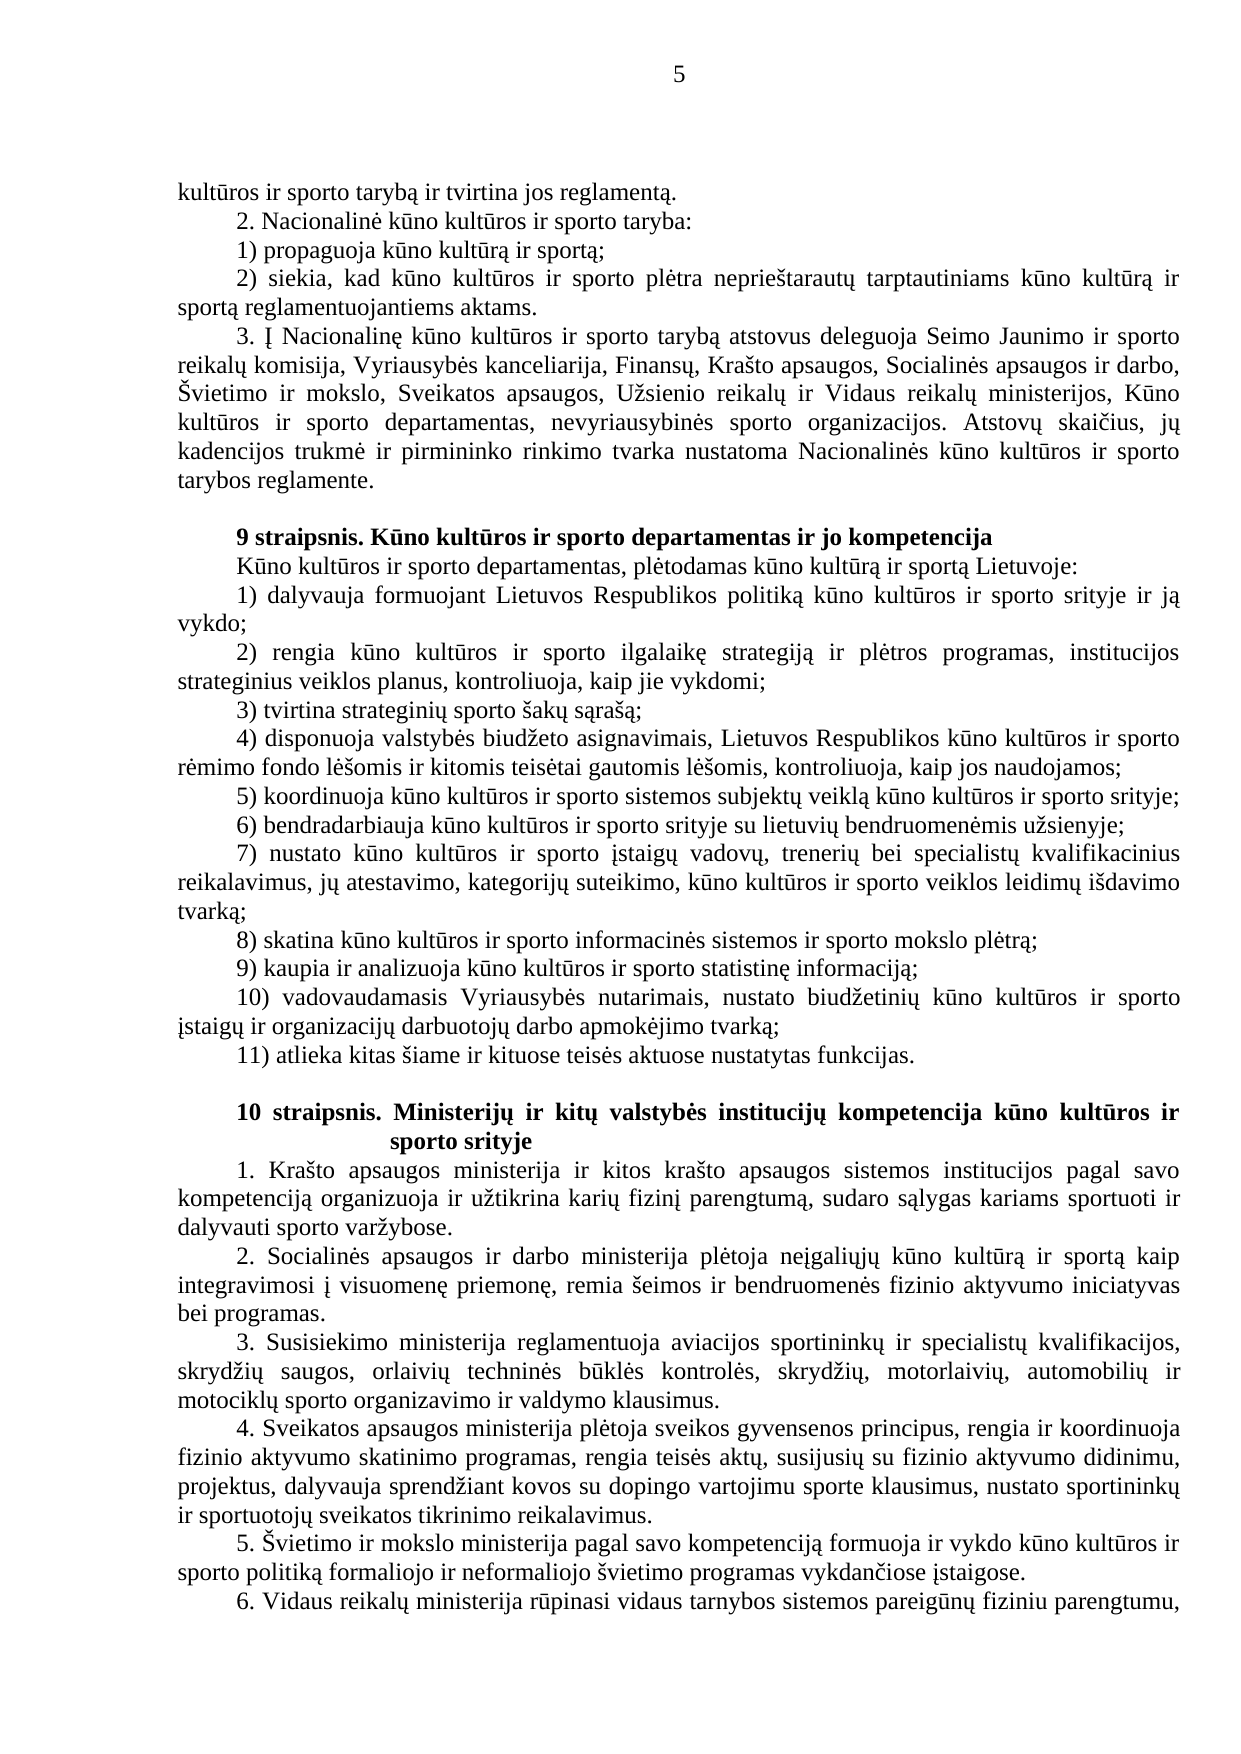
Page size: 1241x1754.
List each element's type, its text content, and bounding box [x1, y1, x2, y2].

text 3. Į Nacionalinę kūno kultūros ir sporto tarybą atstovus deleguoja Seimo Jaunimo ir sporto reikalų komisija, Vyriausybės kanceliarija, Finansų, Krašto apsaugos, Socialinės apsaugos ir darbo, Švietimo ir mokslo, Sveikatos apsaugos, Užsienio reikalų ir Vidaus reikalų ministerijos, Kūno kultūros ir sporto departamentas, nevyriausybinės sporto organizacijos. Atstovų skaičius, jų kadencijos trukmė ir pirmininko rinkimo tvarka nustatoma Nacionalinės kūno kultūros ir sporto tarybos reglamente. [177, 321, 1181, 493]
text 8) skatina kūno kultūros ir sporto informacinės sistemos ir sporto mokslo plėtrą; [177, 925, 1181, 953]
text 9 straipsnis. Kūno kultūros ir sporto departamentas ir jo kompetencija [177, 522, 1181, 551]
text 5) koordinuoja kūno kultūros ir sporto sistemos subjektų veiklą kūno kultūros ir sporto srityje; [177, 781, 1181, 810]
text 1) dalyvauja formuojant Lietuvos Respublikos politiką kūno kultūros ir sporto srityje ir ją vykdo; [177, 580, 1181, 637]
text 5. Švietimo ir mokslo ministerija pagal savo kompetenciją formuoja ir vykdo kūno kultūros ir sporto politiką formaliojo ir neformaliojo švietimo programas vykdančiose įstaigose. [177, 1528, 1181, 1586]
text 11) atlieka kitas šiame ir kituose teisės aktuose nustatytas funkcijas. [177, 1040, 1181, 1068]
text 2) siekia, kad kūno kultūros ir sporto plėtra neprieštarautų tarptautiniams kūno kultūrą ir sportą reglamentuojantiems aktams. [177, 263, 1181, 321]
text 3) tvirtina strateginių sporto šakų sąrašą; [177, 695, 1181, 723]
text 2. Nacionalinė kūno kultūros ir sporto taryba: [177, 206, 1181, 235]
text 3. Susisiekimo ministerija reglamentuoja aviacijos sportininkų ir specialistų kvalifikacijos, skrydžių saugos, orlaivių techninės būklės kontrolės, skrydžių, motorlaivių, automobilių ir motociklų sporto organizavimo ir valdymo klausimus. [177, 1327, 1181, 1413]
text 4) disponuoja valstybės biudžeto asignavimais, Lietuvos Respublikos kūno kultūros ir sporto rėmimo fondo lėšomis ir kitomis teisėtai gautomis lėšomis, kontroliuoja, kaip jos naudojamos; [177, 723, 1181, 781]
text 1) propaguoja kūno kultūrą ir sportą; [177, 235, 1181, 263]
text 6) bendradarbiauja kūno kultūros ir sporto srityje su lietuvių bendruomenėmis užsienyje; [177, 810, 1181, 838]
text 2) rengia kūno kultūros ir sporto ilgalaikę strategiją ir plėtros programas, institucijos strateginius veiklos planus, kontroliuoja, kaip jie vykdomi; [177, 637, 1181, 695]
text 10 straipsnis. Ministerijų ir kitų valstybės institucijų kompetencija kūno kultūros ir sporto srityje [236, 1097, 1181, 1155]
text 9) kaupia ir analizuoja kūno kultūros ir sporto statistinę informaciją; [177, 953, 1181, 982]
text 10) vadovaudamasis Vyriausybės nutarimais, nustato biudžetinių kūno kultūros ir sporto įstaigų ir organizacijų darbuotojų darbo apmokėjimo tvarką; [177, 982, 1181, 1040]
text 2. Socialinės apsaugos ir darbo ministerija plėtoja neįgaliųjų kūno kultūrą ir sportą kaip integravimosi į visuomenę priemonę, remia šeimos ir bendruomenės fizinio aktyvumo iniciatyvas bei programas. [177, 1241, 1181, 1327]
text 6. Vidaus reikalų ministerija rūpinasi vidaus tarnybos sistemos pareigūnų fiziniu parengtumu, [177, 1586, 1181, 1615]
text kultūros ir sporto tarybą ir tvirtina jos reglamentą. [177, 177, 1181, 206]
text 1. Krašto apsaugos ministerija ir kitos krašto apsaugos sistemos institucijos pagal savo kompetenciją organizuoja ir užtikrina karių fizinį parengtumą, sudaro sąlygas kariams sportuoti ir dalyvauti sporto varžybose. [177, 1155, 1181, 1241]
text 4. Sveikatos apsaugos ministerija plėtoja sveikos gyvensenos principus, rengia ir koordinuoja fizinio aktyvumo skatinimo programas, rengia teisės aktų, susijusių su fizinio aktyvumo didinimu, projektus, dalyvauja sprendžiant kovos su dopingo vartojimu sporte klausimus, nustato sportininkų ir sportuotojų sveikatos tikrinimo reikalavimus. [177, 1413, 1181, 1528]
text 7) nustato kūno kultūros ir sporto įstaigų vadovų, trenerių bei specialistų kvalifikacinius reikalavimus, jų atestavimo, kategorijų suteikimo, kūno kultūros ir sporto veiklos leidimų išdavimo tvarką; [177, 838, 1181, 925]
text Kūno kultūros ir sporto departamentas, plėtodamas kūno kultūrą ir sportą Lietuvoje: [177, 551, 1181, 580]
